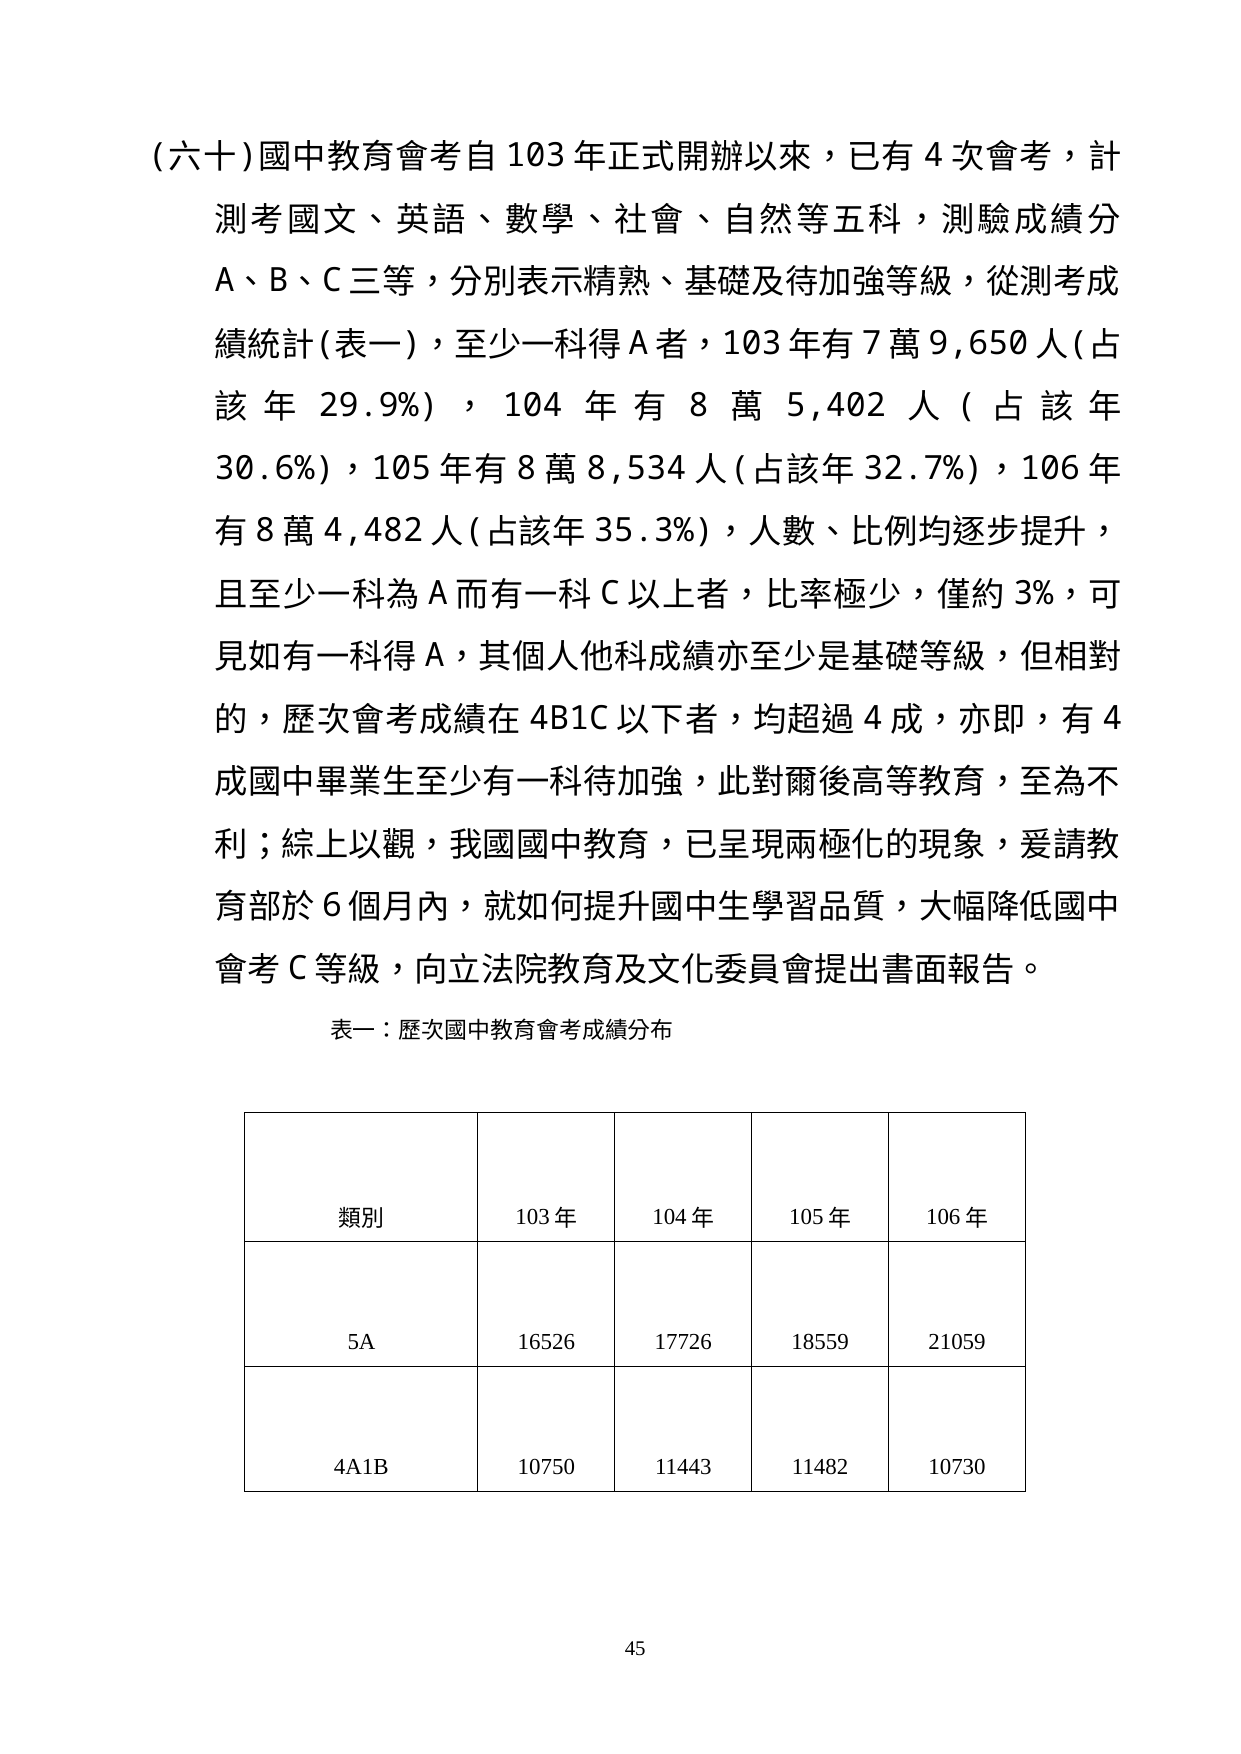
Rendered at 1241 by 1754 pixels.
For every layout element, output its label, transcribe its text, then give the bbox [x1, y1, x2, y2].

table_cell 16526 [478, 1242, 614, 1366]
table_cell 18559 [752, 1242, 888, 1366]
table_cell 4A1B [245, 1367, 477, 1491]
table_header 105年 [752, 1113, 888, 1241]
table_header 106年 [889, 1113, 1025, 1241]
table_cell 17726 [615, 1242, 751, 1366]
table_cell 10750 [478, 1367, 614, 1491]
table_header 104年 [615, 1113, 751, 1241]
table_header 類別 [245, 1113, 477, 1241]
table_cell 5A [245, 1242, 477, 1366]
table_header 103年 [478, 1113, 614, 1241]
table_cell 10730 [889, 1367, 1025, 1491]
table_cell 11443 [615, 1367, 751, 1491]
table_cell 21059 [889, 1242, 1025, 1366]
table_cell 11482 [752, 1367, 888, 1491]
text 表一：歷次國中教育會考成績分布 [244, 987, 1122, 1050]
text (六十)國中教育會考自103年正式開辦以來，已有4次會考，計測考國文、英語、數學、社會、自然等五科，測驗成績分A、B、C三等，分別表示精熟、基礎及待加強等級，從測考成績統計(表一)，至少一科得A者，103年有7萬9,650人(占該年29.9%)，104年有8萬5,402人(占該年30.6%)，105年有8萬8,534人(占該年32.7%)，106年有8萬4,482人(占該年35.3%)，人數、比例均逐步提升，且至少一科為A而有一科C以上者，比率極少，僅約3%，可見如有一科得A，其個人他科成績亦至少是基礎等級，但相對的，歷次會考成績在4B1C以下者，均超過4成，亦即，有4成國中畢業生至少有一科待加強，此對爾後高等教育，至為不利；綜上以觀，我國國中教育，已呈現兩極化的現象，爰請教育部於6個月內，就如何提升國中生學習品質，大幅降低國中會考C等級，向立法院教育及文化委員會提出書面報告。 [148, 112, 1122, 987]
